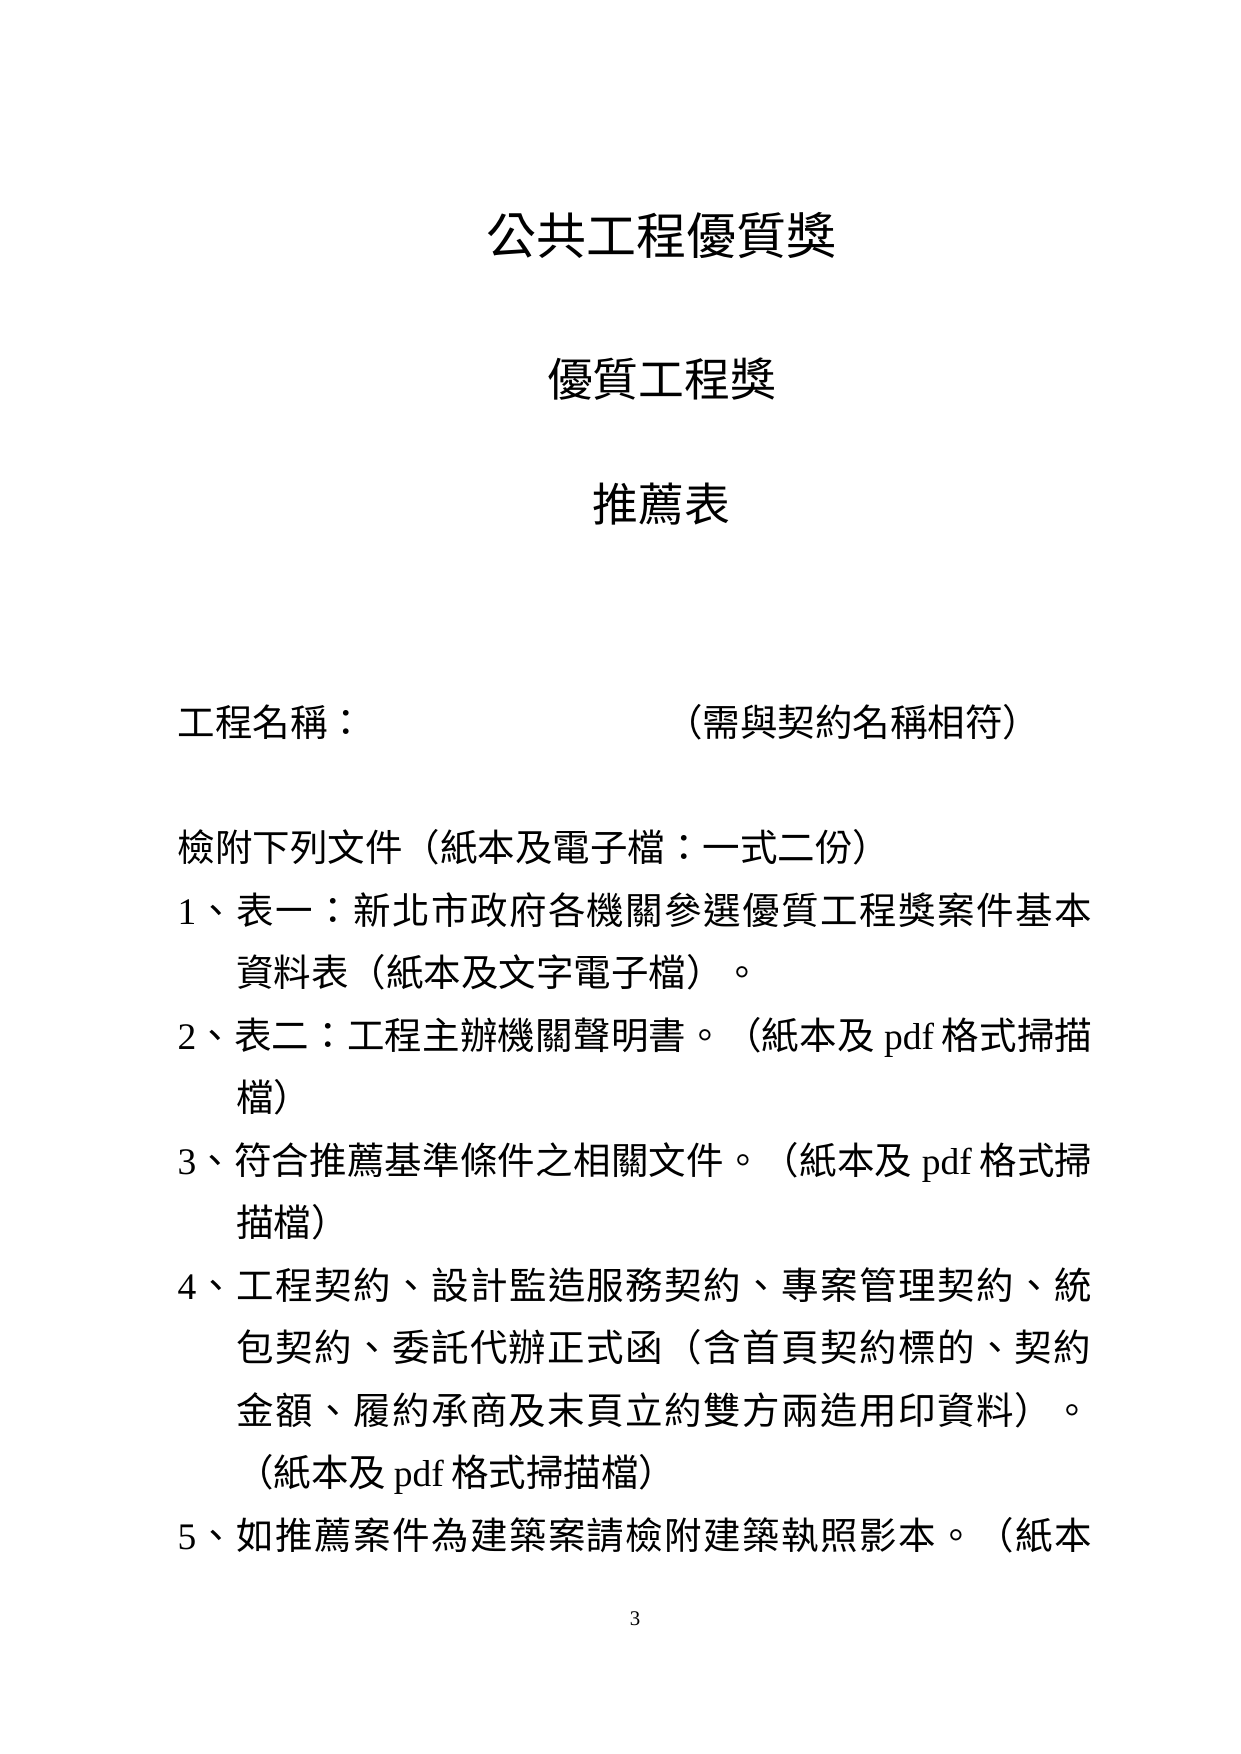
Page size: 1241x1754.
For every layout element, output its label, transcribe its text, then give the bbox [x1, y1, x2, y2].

text 3、符合推薦基準條件之相關文件。（紙本及pdf格式掃描檔） [177, 1116, 1092, 1241]
text 推薦表 [177, 429, 1145, 554]
text 公共工程優質獎 [177, 160, 1146, 285]
text 2、表二：工程主辦機關聲明書。（紙本及pdf格式掃描檔） [177, 991, 1092, 1116]
text 5、如推薦案件為建築案請檢附建築執照影本。（紙本 [177, 1491, 1092, 1554]
text 4、工程契約、設計監造服務契約、專案管理契約、統包契約、委託代辦正式函（含首頁契約標的、契約金額、履約承商及末頁立約雙方兩造用印資料）。（紙本及pdf格式掃描檔） [177, 1241, 1092, 1491]
text 工程名稱： （需與契約名稱相符） [177, 679, 1092, 741]
text 1、表一：新北市政府各機關參選優質工程獎案件基本資料表（紙本及文字電子檔）。 [177, 866, 1092, 991]
text 優質工程獎 [177, 304, 1146, 429]
text 檢附下列文件（紙本及電子檔：一式二份） [177, 804, 1092, 866]
